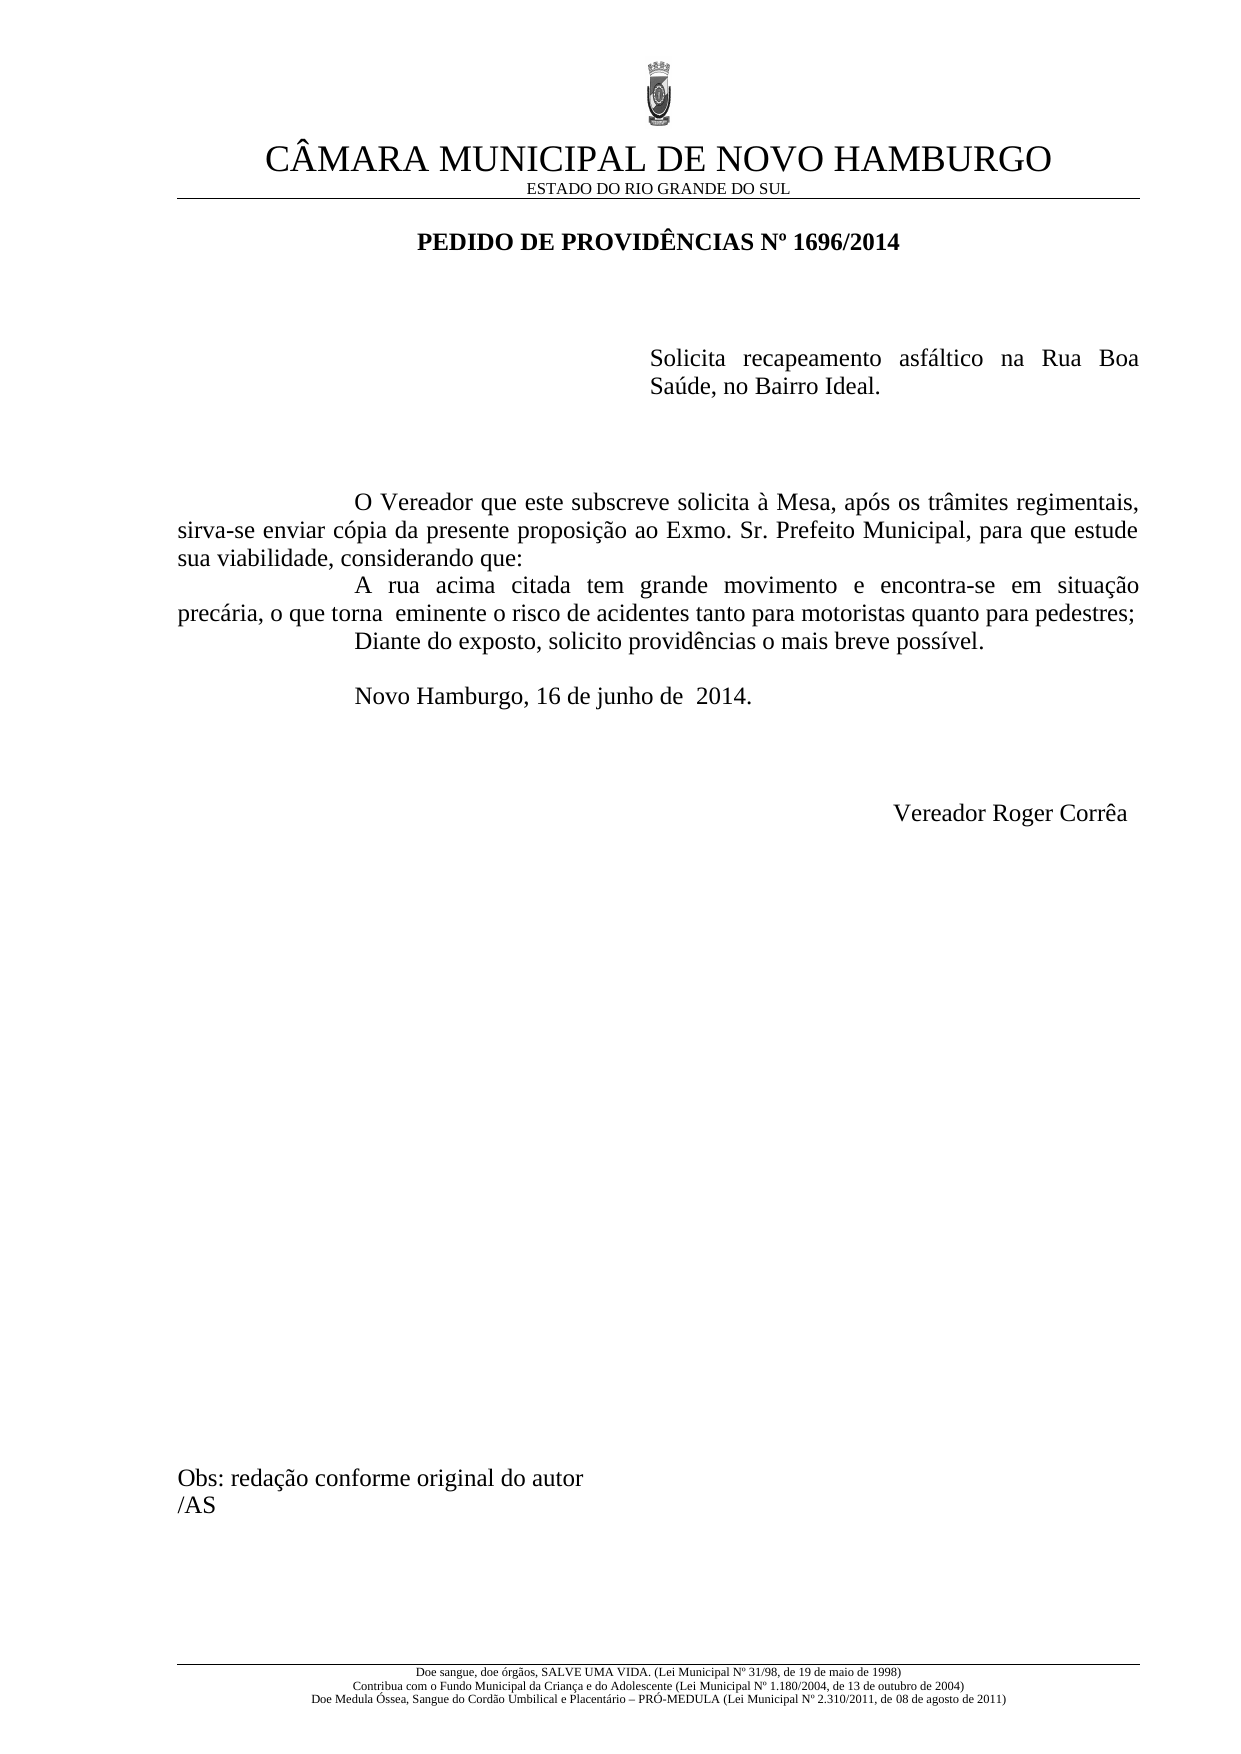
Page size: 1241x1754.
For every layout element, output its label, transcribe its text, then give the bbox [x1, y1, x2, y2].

text Solicita recapeamento asfáltico na Rua Boa Saúde, no Bairro Ideal. [649, 344, 1140, 400]
text A rua acima citada tem grande movimento e encontra-se em situação precária, o que torna eminente o risco de acidentes tanto para motoristas quanto para pedestres; [177, 572, 1140, 627]
text O Vereador que este subscreve solicita à Mesa, após os trâmites regimentais, sirva-se enviar cópia da presente proposição ao Exmo. Sr. Prefeito Municipal, para que estude sua viabilidade, considerando que: [177, 488, 1140, 572]
text Diante do exposto, solicito providências o mais breve possível. [177, 627, 1140, 655]
text Vereador Roger Corrêa [177, 799, 1140, 826]
text /AS [177, 1491, 1140, 1519]
text Obs: redação conforme original do autor [177, 1464, 1140, 1491]
text PEDIDO DE PROVIDÊNCIAS Nº 1696/2014 [177, 228, 1140, 256]
text Novo Hamburgo, 16 de junho de 2014. [177, 682, 1140, 710]
